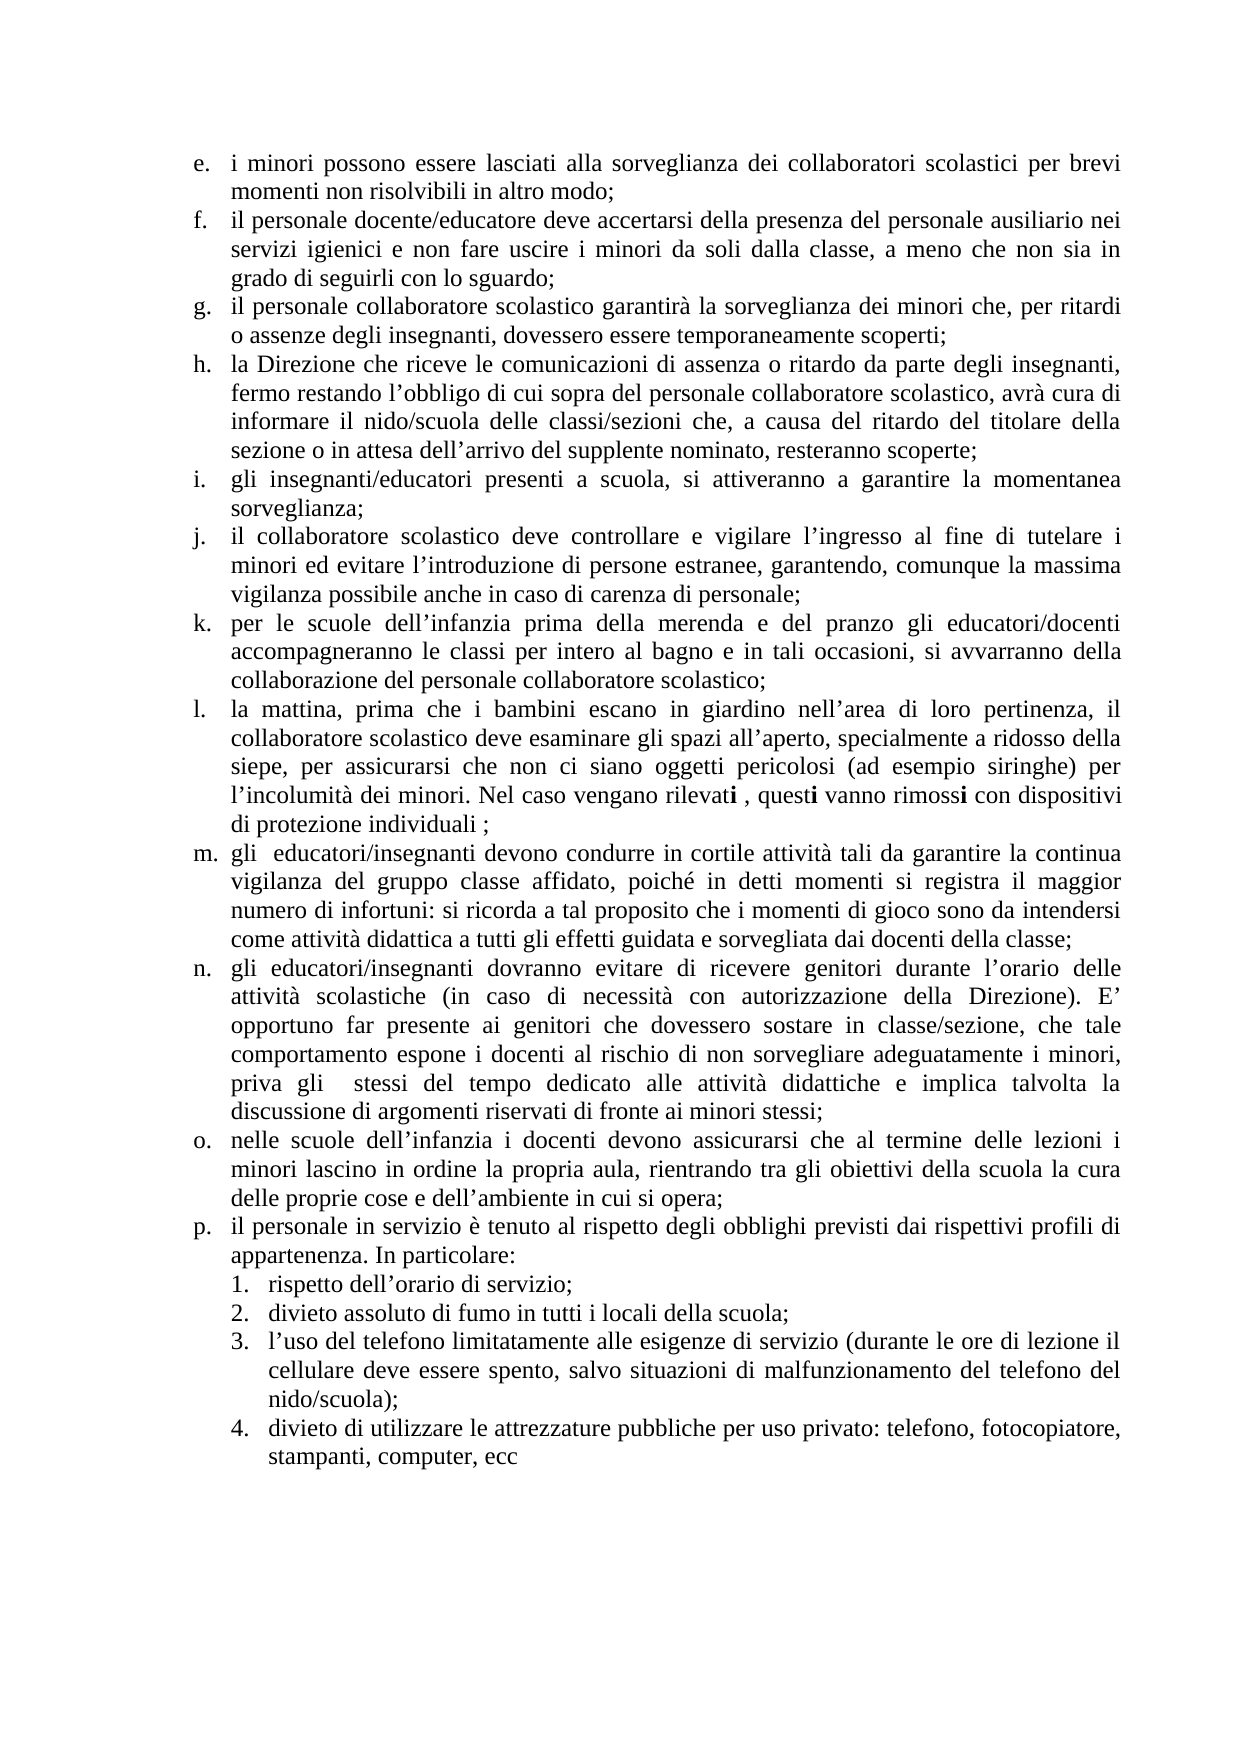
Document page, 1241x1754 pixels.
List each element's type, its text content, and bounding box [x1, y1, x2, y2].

list divieto di utilizzare le attrezzature pubbliche per uso privato: telefono, fotocopiatore, stampanti, computer, ecc [231, 1413, 1122, 1470]
list il collaboratore scolastico deve controllare e vigilare l’ingresso al fine di tutelare i minori ed evitare l’introduzione di persone estranee, garantendo, comunque la massima vigilanza possibile anche in caso di carenza di personale; [193, 521, 1122, 608]
list la Direzione che riceve le comunicazioni di assenza o ritardo da parte degli insegnanti, fermo restando l’obbligo di cui sopra del personale collaboratore scolastico, avrà cura di informare il nido/scuola delle classi/sezioni che, a causa del ritardo del titolare della sezione o in attesa dell’arrivo del supplente nominato, resteranno scoperte; [193, 349, 1122, 464]
list gli insegnanti/educatori presenti a scuola, si attiveranno a garantire la momentanea sorveglianza; [193, 464, 1122, 521]
list per le scuole dell’infanzia prima della merenda e del pranzo gli educatori/docenti accompagneranno le classi per intero al bagno e in tali occasioni, si avvarranno della collaborazione del personale collaboratore scolastico; [193, 608, 1122, 694]
list il personale in servizio è tenuto al rispetto degli obblighi previsti dai rispettivi profili di appartenenza. In particolare: [193, 1211, 1122, 1269]
list la mattina, prima che i bambini escano in giardino nell’area di loro pertinenza, il collaboratore scolastico deve esaminare gli spazi all’aperto, specialmente a ridosso della siepe, per assicurarsi che non ci siano oggetti pericolosi (ad esempio siringhe) per l’incolumità dei minori. Nel caso vengano rilevati , questi vanno rimossi con dispositivi di protezione individuali ; [193, 694, 1122, 838]
list il personale collaboratore scolastico garantirà la sorveglianza dei minori che, per ritardi o assenze degli insegnanti, dovessero essere temporaneamente scoperti; [193, 291, 1122, 349]
list il personale docente/educatore deve accertarsi della presenza del personale ausiliario nei servizi igienici e non fare uscire i minori da soli dalla classe, a meno che non sia in grado di seguirli con lo sguardo; [193, 205, 1122, 291]
list i minori possono essere lasciati alla sorveglianza dei collaboratori scolastici per brevi momenti non risolvibili in altro modo; [193, 148, 1122, 205]
list gli educatori/insegnanti dovranno evitare di ricevere genitori durante l’orario delle attività scolastiche (in caso di necessità con autorizzazione della Direzione). E’ opportuno far presente ai genitori che dovessero sostare in classe/sezione, che tale comportamento espone i docenti al rischio di non sorvegliare adeguatamente i minori, priva gli stessi del tempo dedicato alle attività didattiche e implica talvolta la discussione di argomenti riservati di fronte ai minori stessi; [193, 953, 1122, 1125]
list rispetto dell’orario di servizio; [231, 1269, 1122, 1298]
list l’uso del telefono limitatamente alle esigenze di servizio (durante le ore di lezione il cellulare deve essere spento, salvo situazioni di malfunzionamento del telefono del nido/scuola); [231, 1326, 1122, 1413]
list divieto assoluto di fumo in tutti i locali della scuola; [231, 1298, 1122, 1326]
list nelle scuole dell’infanzia i docenti devono assicurarsi che al termine delle lezioni i minori lascino in ordine la propria aula, rientrando tra gli obiettivi della scuola la cura delle proprie cose e dell’ambiente in cui si opera; [193, 1125, 1122, 1211]
list gli educatori/insegnanti devono condurre in cortile attività tali da garantire la continua vigilanza del gruppo classe affidato, poiché in detti momenti si registra il maggior numero di infortuni: si ricorda a tal proposito che i momenti di gioco sono da intendersi come attività didattica a tutti gli effetti guidata e sorvegliata dai docenti della classe; [193, 838, 1122, 953]
